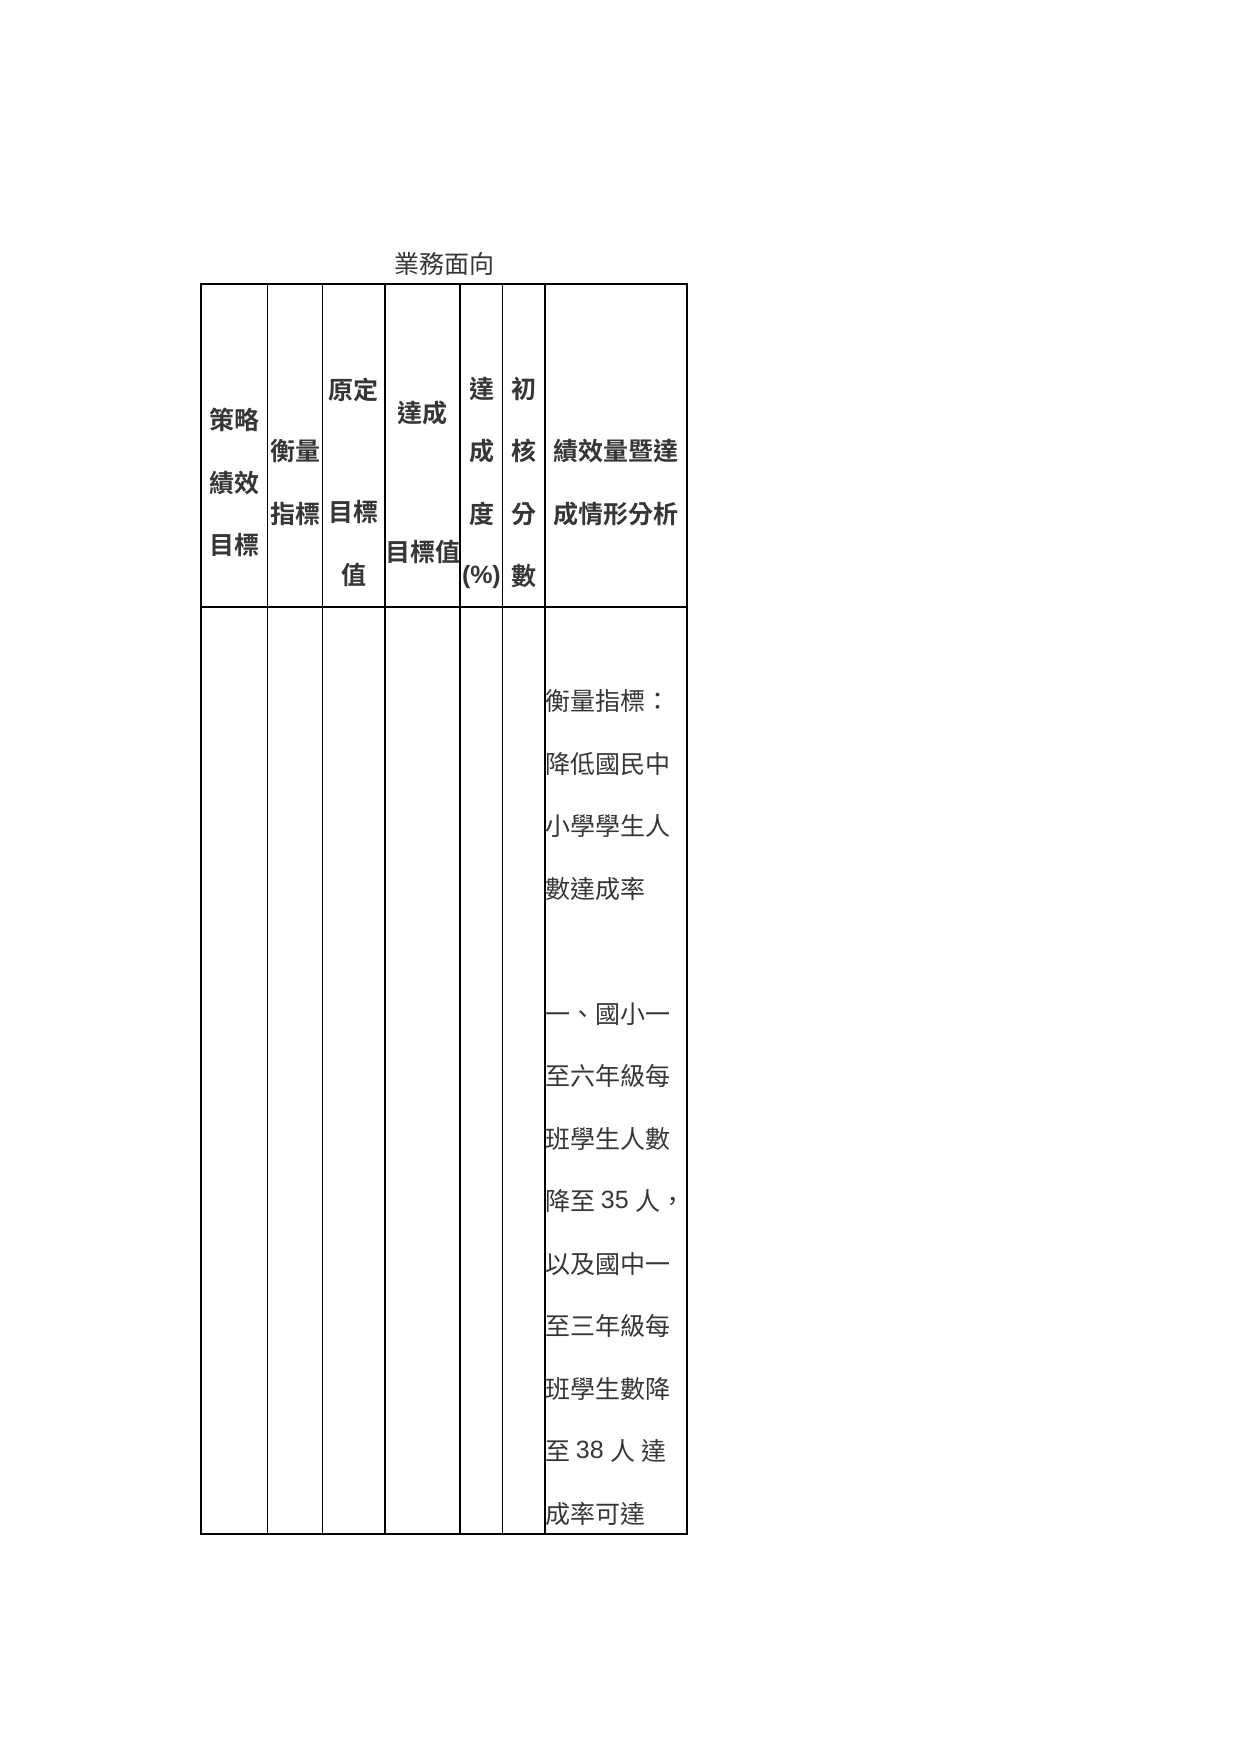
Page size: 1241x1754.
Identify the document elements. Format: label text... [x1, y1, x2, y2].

table_cell 原定 目標值 [323, 285, 384, 606]
table_cell 衡量指標：降低國民中小學學生人數達成率 一、國小一至六年級每班學生人數降至 35 人，以及國中一至三年級每班學生數降至 38 人 達成率可達 [546, 608, 686, 1533]
table_header 業務面向 [201, 221, 687, 283]
table_cell [503, 608, 544, 1533]
table_cell [323, 608, 384, 1533]
table_cell 初核分數 [503, 285, 544, 606]
table_cell [268, 608, 322, 1533]
table_cell 達成度 (%) [461, 285, 502, 606]
table_header 教育部 93 年度施政績效報告 壹、前言 本部 91 至 94 年中長程施政計畫係參酌「 2001 年教育改革之檢討與改進會議」重要結論，依目標管理、全員參與及規劃機關整體發展願景著眼，依行政院規定從業務面向、人力面向及經費面向擬訂了 8 大策略績效目標及 32 項衡量指標， 93 年度績效目標是延續中程施政計畫之策略績效目標所訂定。 一、調整現有學制，因應 E 世紀時代之需求： 4 項衡量指標。 二、建構安全、健康及適性之教育環境： 7 項衡量指標。 三、推動多元入學方案，擴大學校招生選才及學生選校空間： 5 項衡量指標。 四、健全師資培育及建立教師分級制度，提升教師專業成長： 2 項衡量指標。 五、追求大學卓越發展，提升知識競爭力： 4 項衡量指標。 六、加強弱勢族群教育，實現社會公益： 4 項衡量指標。 七、合理調整機關員額，建立活力政府： 5 項衡量指標。 八、樽節政府經常支出及 1 項衡量指標。 為落實推動 93 年度施政計畫，本部同仁均本著教育乃百年樹人大業，竭力達成相關目標，整體績效成果豐碩。 貳、目標達成情形 一、業務面向 二、人力面向 三、經費面向 四、績效總分 業務面向原始分 99.07 分，權分 69.35 分 人力面向原始分 100 分，權分 15 分 經費面向原始分 100 分，權分 15 分 合計績效總分為 99.35 分 參、未達目標項目檢討 肆、績效總評 本部依業務面向、人力面向及經費面向擬訂了 8 大策略績效目標及 32 項衡量指標，雖業務面向之降低國民中小學班級學生人數達成率、接受輔導學校之環境安全衛生改善率、國中生就近升學率及提升國民中小學中輟學生復學率四項衡量指標未能達成原訂目標值 ，目標達成誠屬同仁積極作為，雖有未達成的目標，但其執行時所面臨挑戰而仍能達到不錯的成效實屬不易。 本部為展現整體施政績效更於九十四年一月二十二至二十四日 ( 週六到週一，計三天 ) 分北、中、南、東四場舉辦讓每個人都成功 ~ 全國教育博覽會：目的為一、激發全民參與教育熱忱，深化認識台灣教育。二、展現多元教育改革成果，前瞻教育永續發展。三、整合各界教育文化資源，活化台灣社會脈動。四、構築未來施政核心主軸，健全教育完整佈局。 未來四年本部之施政主軸以「培養現代國民」、「建立臺灣主體性」、「拓展全球視野」、「強化社會關懷」作為四大綱領，提出 13 項策略及 33 項行動方案。 這個施政主軸乃理念與實際之結合，以理念為基礎而衍生出策略與行動方案。秉持「回歸教育本質」、「完成個人」的施政理念，讓教育理念落實到每個個人，使其發揮最大潛能，完成自己。人能完成自我，即是完成國家，個人能力充分發揮即是國力的提升。 21 世紀的核心價值在於先進的創意與寬廣的視野，教育除激發個人的原創性外，亦應引導個人有寬廣的世界觀與長遠的歷史觀，因此，本部提出「創意臺灣、全球布局－培育各盡其才新國民」作為施政的總目標。 伍、推動成果具體事蹟 一、本部已全面建置產學合作組織機制，除成立技專校院產學合作指導委員會外，並評選成立六個區域產學合作中心及三十個技術研發中心。 二、在六大區域產學合作中心積極推動下，在產學合作方面共計達成 1121 件，合作金額高達六億參仟多萬元，並完成專利申請 287 件，取得專利數 95 件，成果卓著。 三、為創造大專校院與產業界媒合共同進行產學合作的機會，提昇學校研發能力與水準，積極提供產業技術支援，成為產業界升級的有力後盾，本部試驗性推動東元集團與科技大學產學大聯盟合作案，經審查合併後共媒合 8 所科技大學 15 案。 四、本部為增進產業與學術界之研發合作暨技術移轉之機會，並使技職院校學生能兼重理論及實務，積極推動各類產學相關活動，例如九十三年度全國技專校院產學合作成果展示，共有 39 校、 116 件優良作品參加，參觀人次達 6980 人次；九十三年度全國技專校院學生專題製作競賽暨成果展示，共有 89 校參與， 1241 件作品參加， 130 件作品入圍。 五、健全師資培育及建立教師分級制度，提升教師專業成長 ( 一 ) 地方主管教育行政機關及師資培育機構提供教師進修機會 各縣市政府所屬教師研習中心除辦理各級學校之周三研習外，另惠依各縣市之需求辦理各類教師研習活動，且均辦理五場次以上，以提升教師專業成長。另有關配合九年一貫課程開設教師在職進修學分班，乃為協助各地區國民中小學教師充實其主修專長之教學知能，並增進國民中小學教師發揮九年一貫精神之教學能力，業於 93 年 4 月 5 日以台中（三）字第 0930035113 號令修正發布「教育部補助各師資培育之大學配合九年一貫辦理教師在職進修學分班作業要點」；本部截至 93 年 7 月底共計核定教師專長增能學分班 222 班，領域教學學分班 62 班，共計 284 班次 ; 截至 93 年 12 月底補助開設教師在職進修學分班共計 149 班次。 為鼓勵師資培育之大學開設增進教師教學能力之班次，本部已訂有「大學校院辦理高級中等以下學校教師在職進修碩士學位班審查要點」及「大學校院辦理高級中等以下學校及幼稚園教師在職進修學分審查要點」，九十三年度共核定教師在職進修碩士學位班共 15 校 113 班， 2763 人，其中新開班有 9 校 13 班計 305 人；為確實掌握各校辦理教師在職進修學分班情形，業以 93 年 11 月 17 日以台中（三）字第 0930153964 號函，請各師資培育之大學依「大學校院辦理高級中等以下學校及幼稚園教師在職進修學分審查要點」規定辦理，截至 93 年 12 月止，共計 16 校 85 班， 2588 人。師資培育之大學辦理相關教師在職進修學分及碩士學位班五場次以上者，共計 58 校。 本部 93 年度目標值為 87% ，目標達成率為 101% 【﹝辦理五場次以上之地方主管教育行政機關共有 25 縣市＋辦理五場次以上之師資培育之大學共有 58 所）÷（ 25 個地方主管教育行政機關＋ 69 所師資培育之大學）＝ 88.2 ％】。 ( 二 ) 建立中等以下學校教師分級及評鑑制度 本司委請國立教育研究院籌備處業規劃完成「高級中等以下學校及幼稚園教師分級實施辦法（草案）」，並業於九十三年十月十一日由周次長主持部內會議決議：由本司先行委請對本案有研究之教授撰寫簡報，並針對執行本案之政策效益進行評估，俟向部長簡報後，如決議不繼續辦理，則暫緩；如決議繼續辦理，則再行召開部內分工會議，本年度預定執行進度已達成。 六、教育優先區計畫 教育經費日趨困窘，弱勢族群需求日殷，如何分配經費、有效運用，確具挑戰性，教育優先區計畫的推動，正顯示我國國民教育政策，已朝向「精緻、卓越、均等、正義」的理想境界邁進。本案推動成果具體事蹟如下： ( 一 ) 積極充實文化不利地區之教育內涵。 ( 二 ) 積極提升文化不利地區之教育水準。 ( 三 ) 積極整合教育優先區的多元化資源。 ( 四 ) 提供積極差別待遇之教育支援策略。 ( 五 ) 提升相對弱勢兒童之基本學習能力。 ( 六 ) 逐年調整教育優先區計畫實施策略。 ( 七 ) 教育優先區滿意度部分〈根據調查結果發現〉： 1. 學校教師對於教育優先區計畫之精神與內涵均有一定程度之瞭解 (98.7%) 。 2. 學校教師認為教育優先區計畫指標界定之規定適當 (93.3%) 。 3. 學校教師認為教育優先區計畫補助符合該校之需求 (95.5%) 。 4. 教育優先區計畫補助經費確能對於學校校務發展有所提昇與助益 (97.7%) 。 5. 學校認為教育優先區計畫確有繼續推動之必要性 (97.7%) 。 七、五歲幼兒入園率部分： 1.93 學年度五歲幼兒就讀幼稚園之比率為 0.434 ，達成率為 87% 。 2. 本年度補助五足歲幼兒約 80,157 人（含中低收入戶）就讀已立案私立幼稚園，其經費亦依進度已有效執行；另外亦已補助各縣市政府製作並發放幼兒宣導手冊 8,285,000 元（經費執行率達 98.85 ％），確實提供家長選擇幼稚園之重要資訊。 3. 核定縣市政府新設 18 所國小附設幼稚園，另增設 5 班，約增加 700 名幼兒就讀公立幼稚園之機會權益。補助全國幼稚園教學設備相關事宜，並研擬防止採購不實之相關措施。 4. 補助地方政府辦理 485 所幼稚園評鑑，本（九十三）年本部補助各縣市之公私立幼稚園評鑑及獎勵經費約計新台幣三千四百多萬元。另補助二十三個縣市（除金門縣、連江縣未成立外）辦理補助幼教資源中心及幼教輔導團經費計新台幣一千六百多萬元，強化幼教資源中心軟硬體資源，落實幼教輔導團之功能與任務，促進地方政府幼稚教育之發展。 八、降低國民中小學班級學生人數部分： ( 一 ) 國小一至六年級每班學生人數降至 35 人達成率 94.95% ，國中一至三年級每班學生數降至 38 人之達成率為 82.35 ％。 ( 二 ) 本年度計補助 126 校，核定總經費 27 億 4500 萬元，預定達成 90 ﹪之執行率 ( 含不可抗力因素及應付未付數 ) ，截至 93 年 12 月，已執行經費 25 億 1423 萬元，執行進度為 91.43% 。 九、實施九年一貫課程班級數部分： 93 學年度國小六年全面實施九年一貫課程，國中三年全面實施九年一貫課程，全國實施九年一貫課程達成率 100% 。 十、本部為落實家庭教育法，並貫徹本部施政重點，於九十三年度補助各縣市政府家庭教育中心及民間團體辦理 5645 場預防推廣活動及補助民間團體計 141 件 ( 活動內涵依家庭教育法第二條所訂事項辦理 ) ，累計受益人數約 415,811 人次。 十一、為使各級學校訓輔人員能於第一時間對可能濫用藥物學生實施檢測，本部九十三學年度共採構 15 萬 5 千劑快速檢驗試劑分發各級學校使用。本部九十三年度協助各級學校實施尿液篩檢，計篩檢 21,305 人，發現陽性反應學生 52 人﹝安非他命 18 人、搖頭丸 8 人、嗎啡 26 人﹞，陽性反應學生均由各校成立春暉小組實施輔導戒治。 十二、本部鼓勵各大學於推薦甄選申請入學或單獨招生等招生管道，提供部分名額優先錄取原住民學生或以外加招生總名額百分之一方式，提供原住民學生就學機會。申請入學：九十三學年度計有國立台灣大學等 39 校 389 名，以外加 1% 名額保障原住民學生入學權益。單獨招生：長榮大學、國立台灣體育學院 2 校計 19 名以外加 1% 名額保障原住民學生入學權益。明道管理學院精緻農業學系另開設專班，以外加名額方式招收原住民學生（計 50 名）。 93 學年度東華大學民族文化學系、民族語言與傳播學系二系另辦理單獨招生，於核定招生總名額內各提撥 25 名專門招收原住民學生，合計 50 名。十 十三、針對中輟生問題成因複雜，整合各部會相關資源共同投入本項工作，除需加強縱的聯繫，並責成地方政府亦需加強其與地方之警政、社政、民政等相關處室之橫向聯繫，就近、適時，確實及因地制宜協助中輟學生各項業務之推動，即中央成立跨部會合作機制，地方政府成立跨處室合作模式，全面協助中輟學生。 ( 一 ) 統籌權責單位，執行國民中小學中途輟學學生通報及復學輔導工作 1.10 月 11 日召開「輔導中途輟學學生專案督導小組第十四次會議」； 1 月 9 日、 9 月 9 日召開「中途學校跨部會指導委員會第五、六次會議」。 2. 委託台北大學成立全國中輟生復學輔導資源研究中心，負責蒐集目前各國中輟生之研究及政策措施，辦理「中輟預防網研討會」等多項研習，另出版「全國中輟通訊」，按月發行電子報，將資料放置於網站上，以提供本部、縣市政府、學校等機構，處理中輟生問題之參考及諮詢服務。 3. 「全國國民中小學中輟生通報及復學系統」隨著使用年限增加，已不合需求，自九十二年起漸漸進行開發新報表、更新版本工作，並於九十二學年度（ 92.09 ）起更新版正式開放上線通報，並於後積極增加各項統計報表功能及擴展系統之主動及提示功能，並與警政署積極配合解決協尋行蹤不明學生之追蹤，使通報系統對使用者不僅具通報功能，更具備便利性、友善性、積極性。 ( 二 ) 強化宣導工作，增進人員熟悉通報及輔導工作 1. 教育局長會議多次提出報告，請局長重視本項工作外，更將本工作列入地方視導之重點工作，及要求地方政府因地制宜辦理各項宣導、研習、經驗傳承，本項業務經過多年之推展與宣導，地方政府大多已列入重點工作推動。本部要求地方政府至少應由地方副首長級擔任召集委員召開跨處室督導會報，目的為各相關單位（含警政、社政、戶政等及強迫入學委員會成員）就執行工作分享及及討論請求支援協助事項等進行協調，並應定期評估與檢討強迫入學委員會之運作，本年度計規劃辦理 54 梯次。 2.92 年 9 月新版「全國國民中小學中輟生通報及復學系統」正式上線，年度均辦理種子教師研習，期使負責通報業務同仁熟悉本系統，並藉由研習機會，宣導中輟之相關知能；並與電算中心積極配合，擴增「全國國民中小學中輟生通報及復學系統」資料庫管理者功能，並加強其分析能力及提示功能，隨時上網瞭解地方政府通報狀況，並協助學校、地方政府解答與解決行政、系統所遇困難，督導地方政府落實執行狀況及檢討改善，並協助地方政府將通報後確認出國之學生資料執行刪除，確使資料庫數據正確。 3. 為使教師能具備基本之輔導理念，並能將輔導技巧融入教學中，特別要求凡是新任教師或尚未參與基礎輔導知能（基礎班）教師，應上 18 小時之基礎輔導知能研習（基礎班），再輔以第二階段 18 小時之進階班課程，本年度計規劃辦理 126 梯，並針對特定主題規劃辦理，務期使教師均具備基礎輔導知能。 4. 針對近來因社會大環境之改變，原住民、單親家庭中輟生逐漸增加，特別要求地方政府應針對所屬，因地制宜規劃適宜之輔導措施與策略，本年度加強規劃辦理原住民家庭或單親家庭中輟生輔導活動計有 18 縣市。 5. 為引進及結合社區資源，共同推動校內之輔導工作及宣導中輟預防及輔導之理念，要求地方政府組成宣導團進行各種理念及相關法令之宣導，並應檢討每年宣導團之主題，本年度規劃並辦理中輟復學輔導宣導及社會資源聯繫座談會 260 場。 6. 編印「不信春風喚不回︱中輟生輔導手冊」，並發送地方政府、教育單位、學校及館所，作為業務執行參考。 ( 三 ) 整合政府及民間團體資源，建立協尋及追蹤輔導復學網絡 學校的輔導人力有限，社區卻蘊藏著無限資源，將社區蘊藏豐富的資源，適當開發運用，不僅可以彌補人力和財力的不足，同時可以兼顧三級預防，提升學校輔導的專業成效。 1. 積極推動認輔制度，鼓勵教師、退休教師、志工、家長，志願輔導適應困難、行為偏差及中輟復學學生，協助其心智發展，並培養健全人格，計有 43,027 人投入認輔工作，目前已認輔 43,554 學生。 2. 推動攜手計畫，結合具有輔導系所、社會、社會工作、教育、兒童福利系所大學校院學生，結合國民中小學，協助中輟學生之預防及輔導，目前計有 17 所大專校院辦理（本年度受輔學生以中輟生及有中輟之虞學生為主），大攜手約 581 人，受輔學生約 2101 人。 3. 引進民間團體資源，協助推動中輟生預防、追蹤、輔導與安置等相關工作，相關機制均已建立，且持續推動中，經多年宣導，學校教師對中輟生已具初級預防知能，並能透過學校建立社區資源，尋求資源協助，本年度補助縣市與民間團體結合追蹤案、活動案或民間團體辦理輔導活動案計 40 案。 4. 自 90 年 8 月起投入第一批 40 位役男加入中輟生復學輔導工作，至 93 年 7 月止， 3 年內共投入了 500 餘位役男參與中輟生復學輔導工作，如：家訪、協尋、個別輔導、小團體輔導、轉介其他社府機構。 ( 四 ) 發展多元教育型態，提供中輟學生另類教育內涵 本部為鼓勵並協助地方政府推動多元型態中介教育措施，追蹤、輔導、安置中輟學生復學，擴大中輟學生復學輔導成效 ; 並為整合各類型中介教育措施之補助原則標準 , 93 年 3 月 2 日台訓（三）字第 0930011267 號令修正頒佈「教育部補助直轄市縣（市）政府及民間團體辦理追蹤輔導與安置中輟生復學原則」，作為申請案之依據。目前各類型中介教育措施已成熟 , 且普設於各地方政府： 1. 慈輝班設置 : 此類中途班係專收家庭變故、經濟困難之中輟學生，提供住宿及生活輔導、多元另類適性教育措施，屬跨縣市安置性質，目前全省北中南東各區皆有設置，有效預防並協助失學或中輟生復學。 2. 資源式、獨立式、合作式等各中途班 ( 學校 ) 設置 : 此類為各直轄市、縣市政府遴選有熱誠有意願的中小學校，比照特殊教育資源班，設置資源式中途班 ; 或結合轄區內民間團體（包括宗教團體）資源，協助提供中輟學生復學輔導及另類適性課程 ; 或依法設置專收違反兒童及少年性交易防制條例之個案者，目前全國各地方政府皆有設置一至兩類中介教育措施，有效協助不適應原班或原校之中輟復學生復學，並預防其再輟。 3. 為解決中途學校所提員額編制及設置規範問題，本部與內政部業召開多次研商會議，完成兒童及少年性交易防制條例第十四條修正條文，並於 3 月 11 日經立法院衛生環境及社會福利、司法委員會第一次聯席會議通過。 十四、九十三年本部推動之各項以創造力培育與創新為導向之計畫活動特色幾乎都以創意取勝，並隨著口碑與好評，規模愈形擴大。二月初首以史無前例的超大規模舉辦「創造力教育總動員 --2004 創造力教育博覽會」，共有二００多項創意計畫成果於現場展現，三天活動吸引六萬多參觀人潮，各界普遍對此蓬勃的創意活力給予高度肯定。博覽會預計於二零零六年再度舉辦，並擴大為國際性博覽會。 緊接著創辦令全台高中生為之瘋狂的「智慧鐵人創意大賽」，讓參賽同學化身上通文史下知理化的破關主角，將虛擬電玩幻化成真實考驗的電玩真人版。連續七十二小時決戰吸引了高達五百支高中生隊伍報名參賽。鐵人賽每年舉辦ㄧ次，由於極度考驗智力、意志力、團隊合作和執行力，現已成為各高中職磨拳擦掌重點關心的全國大賽。第三屆鐵人賽將於今年七月份舉行，預計會有千支學生隊伍角逐，同時將擴大為亞洲鐵人賽，國際隊將於三月確定公佈。 執行成效的大躍進表率，則非創意學養持續紮根之 [ 創意的發想與實踐 ] 子計畫莫屬。校園巡迴課程計畫由第ㄧ梯十九所大學校院參與、第二梯達到四十校，第三梯將達六十校，課程計畫推出之際更精心推出前所未有超大型、結合戶外、室內、以及複合式《撼動你的腦袋》創造力教育成果巡迴展，ㄧ舉擴大到全台共四十校。此外尚有課程大會串、工作坊以及創意環島大集結。標榜創意無限、由北中南三區數十隊逐次淘汰的觀摩賽，將於一月十七日舉行總決賽簡報。 此外， [ 創意學養持續紮根 ] 計畫，已在各學術領域激發出創意的浪花，包括商學類 - 全領域行銷創意教學觀摩與研討會、開辦「搞什麼創意的」碩士學分班以及建築領域設計教育座談及交流會，為開啟建築專業教育「參與式設計教育」之實踐方向，不僅開拔到馬祖實作，同學們的作品更得到世界競圖首獎的殊榮。 另為蒐羅整理紀錄台灣創造力推動軌跡，「台灣創造力教育實施現況資料檢索」亦於七月正式上線，更於十一月底策辦「 2004 創造力教育的回顧與展望 - 策略發展會議」，為創造力教育策略定調，研擬未來推動創造力教育的方向，並訂定下一個四年計畫之策略方向與具體作法。教育部范巽綠次長、各司司長、各縣市教育局局長及代表共計兩百多人同聚一堂進行討論交流，規模及重要性可說空前。 讓國中生、高中職生到大專院校生，都能體驗實作的創新與創造力的 [ 創意營隊 ] 子計畫，則持續舉辦第二屆數位內容創新營、人文‧創意‧影像研習營以及玻璃創新營。其中玻璃創新系列營隊更引起新竹地方產業熱烈迴響，參與成員上百項作品中，已有五項提出專利申請，未來將朝產學研合作方式，擴展至玻璃景觀實務。玻璃創新成果，刻正於教育部免費展出至二月底，引起不少探詢。 同時 [ 創意學子 ] 子計畫則藉由第二屆大專學生非營利組織行銷大賽的舉辦，讓青年學子引導社會關懷非營利組織。 [ 創意教師行動研究 ] 計畫已由學校本位發展成區域社群，同時鼓勵現有成果的再創新與推廣。而深度訪談、種籽教師研習營、成果發表會等則不斷持續於計畫進行期間。而堅實的支援 -[ 創意智庫線上學習 ] 計畫，第一波已有十九項計畫通過執行，故宮典藏、數位創意 - 多媒體競賽、及國家數位內容再加值計畫也都在九十三年中如火如荼推動著。 [ 創意校園永續經營 ] 計畫及年底第三度舉辦之創意校園空間徵選大賽，則以大整頓之姿，令校園空間氣象ㄧ新。 除了在既有的基礎上擴大規模、精益求精，全新的「地方創造力教育推動計劃」亦成為矚目的新焦點。甫於九十三年十二月底舉辦之「創造力計劃研討工作坊」，受到 21 縣市政府、教育局官員、國中小教師、大學教授共兩百多位成員熱烈回應，新目標「向下紮根」將對準最有潛力、可塑性高的高國中小學生，讓創造力教育成為全民共同的願景。 十五、 93 年度大專組有 39 所學校、高中職組已有 90 所學校已完成校園化學品管理系統建置，預計 94 年能擴大補助校數，協助全國 80 ％的大專及高中職完成此系統建置。大專組：補助國立部分有 18 所，金額為 8,105,000 元；私立學校有 21 所，金額為 7,588,000 元。高中職組：補助國立、公立學校有 83 所，金額為 38,010,000 元；私立學校有 43 所，金額為 20,070,000 ；示範學校共六家，金額為 6,000,000 元。 九十三年度大專組選出三所學校示範化學藥品管理系統建置；高中職組部份選出示範學校觀摩共六家（北中南各二家），由輔導團聘請專家學者至現場訪視，並與學校共同研擬示範計畫書；示範項目有局部排氣示範、學校機械器具安全防護示範、化學品管理系統示範等，其中共有二所學校進行整體示範。 十六、自九十三年起推動「教育部補助直轄市縣 ( 市 ) 政府推動學前及國民教育階段特殊教育工作實施要點」，實施「補助各縣市九十二學年度第二學期立案私立幼稚園 ( 機構 ) 招收三足歲以上至未滿六足歲身心障礙幼兒經費及補助三足歲以上未滿五足歲身心障礙幼兒其家長教育經費」、「補助各縣市九十三學年度第一學期立案私立幼稚園 ( 機構 ) 招收三足歲以上至未滿六足歲身心障礙幼兒經費及補助三足歲以上未滿五足歲身心障礙幼兒其家長教育經費」、「補助立案私立幼稚園提供幼教教師在職進修特教專業知能補助」、「補助立案私立幼稚園進用專任合格學前特教教師補助案」及「補助新設學前身心障礙特教巡迴輔導班、資源班開辦費」等項目，有效提升三足歲以上至未滿六足歲身心障礙幼兒接受學前特殊教育比例，績效超前原定目標值 19% 。 [192, 158, 1048, 1544]
table_cell [202, 608, 267, 1533]
table_cell 達成 目標值 [386, 285, 459, 606]
table_cell 績效量暨達成情形分析 [546, 285, 686, 606]
table_cell [461, 608, 502, 1533]
table_cell 衡量指標 [268, 285, 322, 606]
table_cell 策略績效目標 [202, 285, 267, 606]
table_cell [386, 608, 459, 1533]
